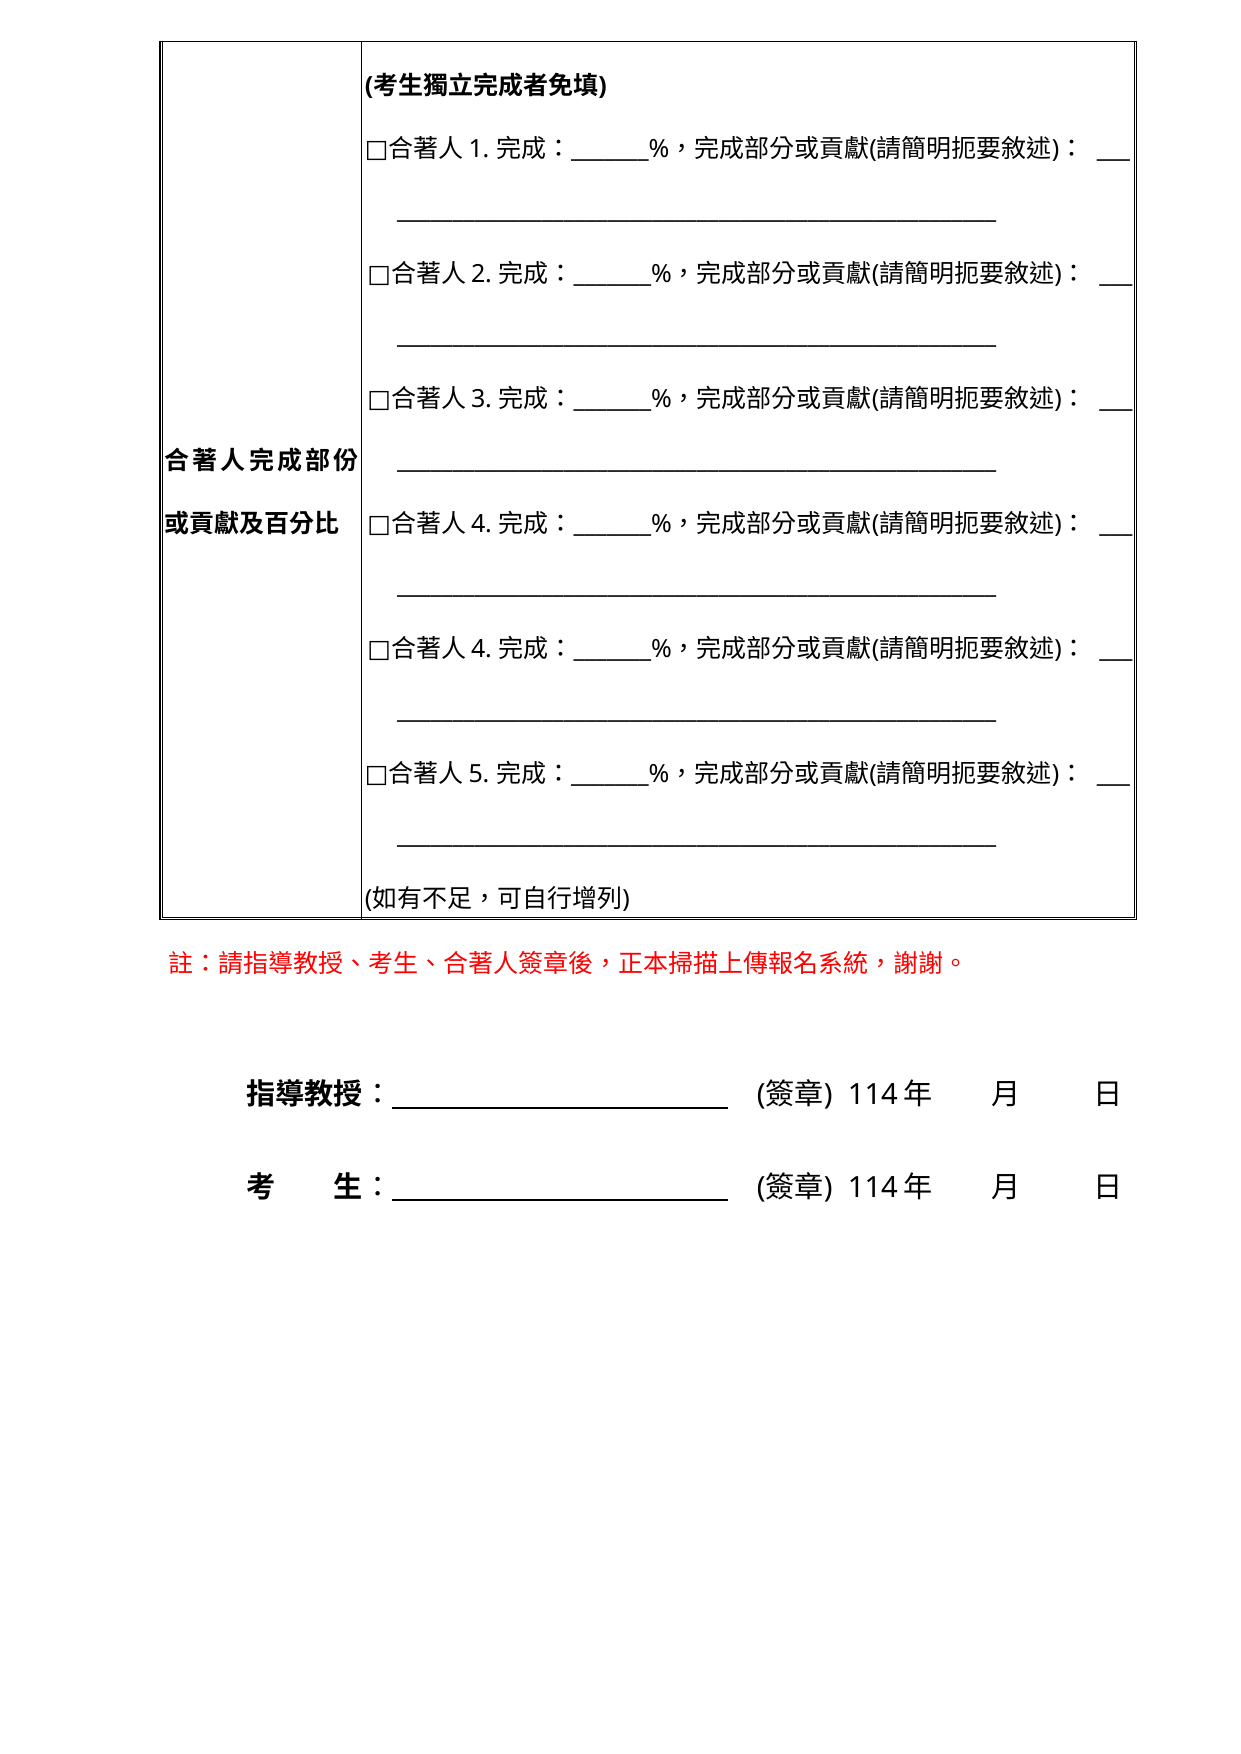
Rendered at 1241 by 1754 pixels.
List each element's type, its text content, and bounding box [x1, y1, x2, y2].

table_cell 合著人完成部份或貢獻及百分比 [163, 42, 361, 917]
table_cell (考生獨立完成者免填) □合著人1. 完成：_______%，完成部分或貢獻(請簡明扼要敘述)： _________________________________________________________ □合著人2. 完成：_______%，完成部分或貢獻(請簡明扼要敘述)： _________________________________________________________ □合著人3. 完成：_______%，完成部分或貢獻(請簡明扼要敘述)： _________________________________________________________ □合著人4. 完成：_______%，完成部分或貢獻(請簡明扼要敘述)： _________________________________________________________ □合著人4. 完成：_______%，完成部分或貢獻(請簡明扼要敘述)： _________________________________________________________ □合著人5. 完成：_______%，完成部分或貢獻(請簡明扼要敘述)： _________________________________________________________ (如有不足，可自行增列) [362, 42, 1134, 917]
text 指導教授： (簽章) 114年 月 日 [118, 1050, 1122, 1113]
text 註：請指導教授、考生、合著人簽章後，正本掃描上傳報名系統，謝謝。 [118, 920, 1005, 983]
text 考 生： (簽章) 114年 月 日 [118, 1143, 1122, 1205]
